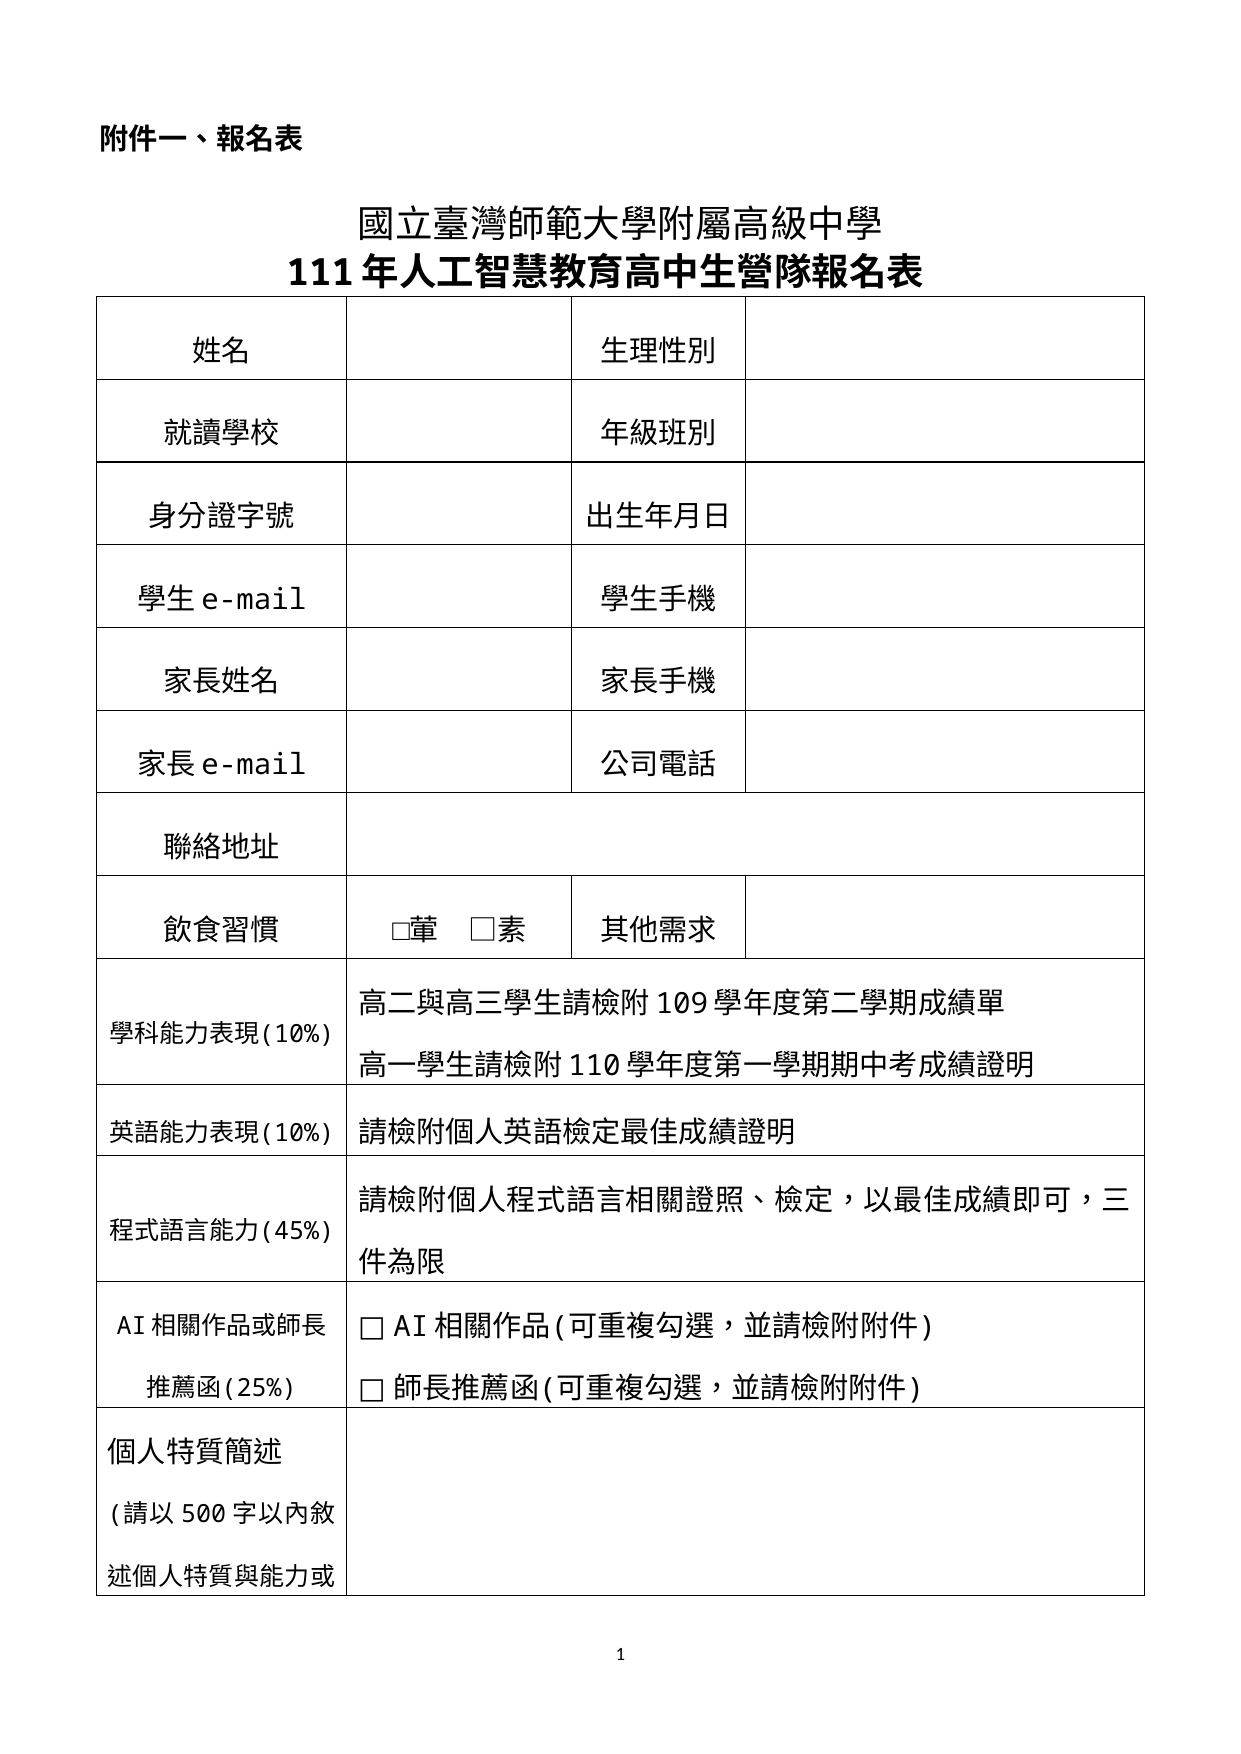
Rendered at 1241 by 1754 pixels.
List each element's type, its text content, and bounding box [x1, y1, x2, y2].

table_cell 程式語言能力(45%) [97, 1156, 346, 1281]
table_header 生理性別 [572, 297, 745, 379]
table_cell [347, 380, 571, 461]
table_cell [347, 711, 571, 792]
table_cell 出生年月日 [572, 463, 745, 544]
table_header [347, 297, 571, 379]
table_cell □葷 □素 [347, 876, 571, 958]
table_cell [746, 711, 1144, 792]
table_cell [347, 1408, 1144, 1595]
table_cell 學生e-mail [97, 545, 346, 627]
table_cell [746, 876, 1144, 958]
table_cell 身分證字號 [97, 463, 346, 544]
table_cell 學生手機 [572, 545, 745, 627]
table_cell 高二與高三學生請檢附109學年度第二學期成績單 高一學生請檢附110學年度第一學期期中考成績證明 [347, 959, 1144, 1084]
text 國立臺灣師範大學附屬高級中學 [94, 179, 1146, 242]
table_cell AI相關作品或師長推薦函(25%) [97, 1282, 346, 1407]
table_cell 其他需求 [572, 876, 745, 958]
table_cell 家長姓名 [97, 628, 346, 709]
text 111年人工智慧教育高中生營隊報名表 [64, 242, 1146, 296]
table_cell 年級班別 [572, 380, 745, 461]
table_cell [347, 463, 571, 544]
table_cell [746, 545, 1144, 627]
table_cell [347, 545, 571, 627]
text 附件一、報名表 [64, 116, 1146, 158]
table_header [746, 297, 1144, 379]
table_cell 家長手機 [572, 628, 745, 709]
table_cell 學科能力表現(10%) [97, 959, 346, 1084]
table_cell [746, 463, 1144, 544]
table_cell 請檢附個人程式語言相關證照、檢定，以最佳成績即可，三件為限 [347, 1156, 1144, 1281]
table_cell [746, 380, 1144, 461]
table_cell □ AI相關作品(可重複勾選，並請檢附附件) □ 師長推薦函(可重複勾選，並請檢附附件) [347, 1282, 1144, 1407]
table_cell [347, 628, 571, 709]
table_cell 公司電話 [572, 711, 745, 792]
table_header 姓名 [97, 297, 346, 379]
table_cell 家長e-mail [97, 711, 346, 792]
table_cell 英語能力表現(10%) [97, 1085, 346, 1154]
table_cell 個人特質簡述 (請以500字以內敘述個人特質與能力或 [97, 1408, 346, 1595]
table_cell 就讀學校 [97, 380, 346, 461]
table_cell 聯絡地址 [97, 793, 346, 875]
table_cell [347, 793, 1144, 875]
table_cell 請檢附個人英語檢定最佳成績證明 [347, 1085, 1144, 1154]
table_cell 飲食習慣 [97, 876, 346, 958]
table_cell [746, 628, 1144, 709]
